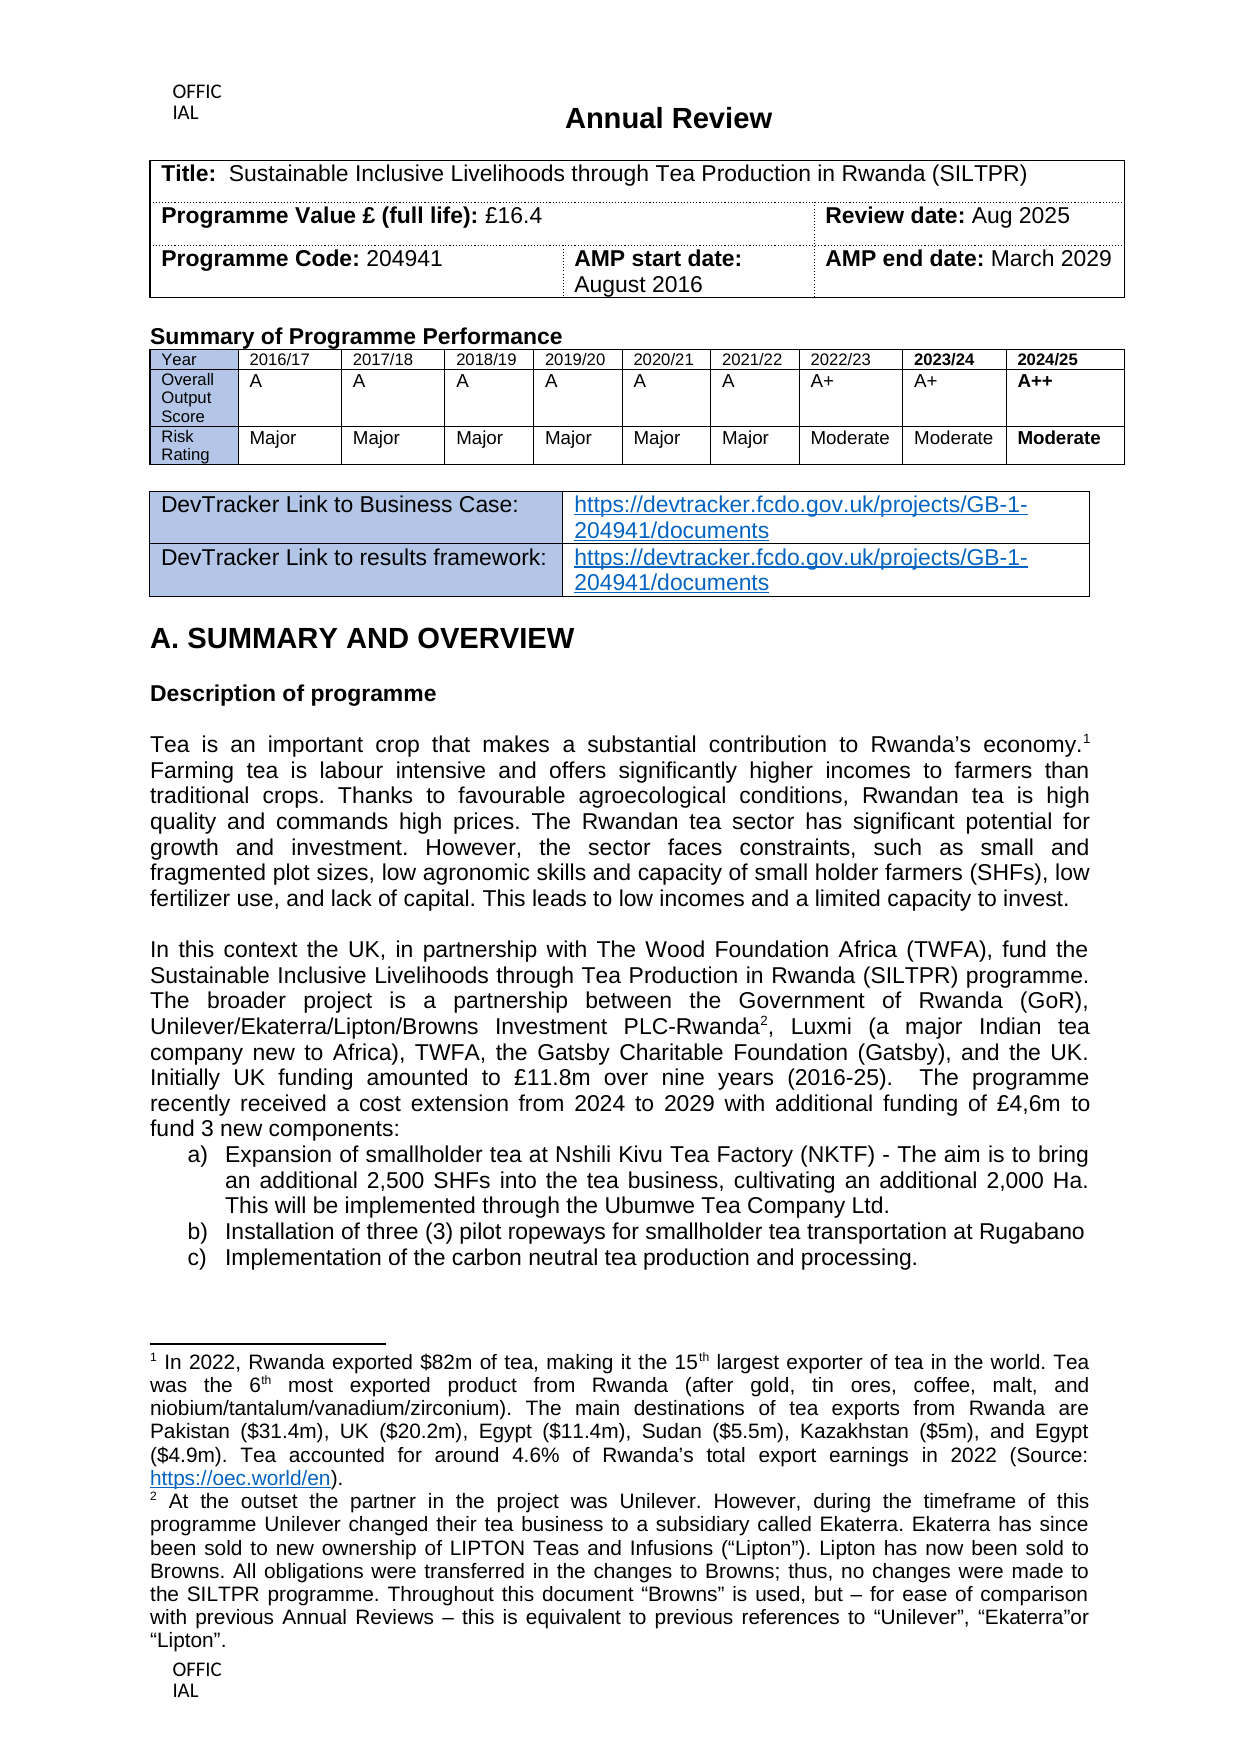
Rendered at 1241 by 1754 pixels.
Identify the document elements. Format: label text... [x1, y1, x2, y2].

table_header 2020/21 [623, 350, 710, 369]
table_cell A++ [1007, 370, 1124, 426]
table_cell AMP end date: March 2029 [814, 245, 1124, 297]
list Installation of three (3) pilot ropeways for smallholder tea transportation at Rugabano [187, 1219, 1090, 1244]
table_header DevTracker Link to Business Case: [150, 492, 562, 543]
table_cell Major [342, 427, 444, 464]
table_cell Moderate [800, 427, 902, 464]
table_cell DevTracker Link to results framework: [150, 544, 562, 596]
table_cell Major [239, 427, 341, 464]
table_header 2016/17 [239, 350, 341, 369]
table_cell A+ [800, 370, 902, 426]
table_header 2022/23 [800, 350, 902, 369]
table_cell A [342, 370, 444, 426]
subtitle Annual Review [150, 102, 1090, 134]
table_cell A [534, 370, 622, 426]
table_cell A [623, 370, 710, 426]
table_header Year [151, 350, 238, 369]
table_header 2021/22 [711, 350, 799, 369]
table_cell Programme Code: 204941 [151, 245, 563, 297]
table_header 2018/19 [445, 350, 533, 369]
list Implementation of the carbon neutral tea production and processing. [187, 1244, 1090, 1270]
table_header 2017/18 [342, 350, 444, 369]
table_cell Major [445, 427, 533, 464]
table_cell Risk Rating [151, 427, 238, 464]
table_cell A [239, 370, 341, 426]
table_cell AMP start date: August 2016 [563, 245, 814, 297]
table_header https://devtracker.fcdo.gov.uk/projects/GB-1-204941/documents [563, 492, 1089, 543]
table_cell A [445, 370, 533, 426]
table_cell Major [534, 427, 622, 464]
table_cell https://devtracker.fcdo.gov.uk/projects/GB-1-204941/documents [563, 544, 1089, 596]
text At the outset the partner in the project was Unilever. However, during the timeframe of this programme Unilever changed their tea business to a subsidiary called Ekaterra. Ekaterra has since been sold to new ownership of LIPTON Teas and Infusions (“Lipton”). Lipton has now been sold to Browns. All obligations were transferred in the changes to Browns; thus, no changes were made to the SILTPR programme. Throughout this document “Browns” is used, but – for ease of comparison with previous Annual Reviews – this is equivalent to previous references to “Unilever”, “Ekaterra”or “Lipton”. [150, 1490, 1090, 1652]
table_header 2019/20 [534, 350, 622, 369]
table_cell Major [623, 427, 710, 464]
text Tea is an important crop that makes a substantial contribution to Rwanda’s economy. Farming tea is labour intensive and offers significantly higher incomes to farmers than traditional crops. Thanks to favourable agroecological conditions, Rwandan tea is high quality and commands high prices. The Rwandan tea sector has significant potential for growth and investment. However, the sector faces constraints, such as small and fragmented plot sizes, low agronomic skills and capacity of small holder farmers (SHFs), low fertilizer use, and lack of capital. This leads to low incomes and a limited capacity to invest. [150, 732, 1090, 911]
list Expansion of smallholder tea at Nshili Kivu Tea Factory (NKTF) - The aim is to bring an additional 2,500 SHFs into the tea business, cultivating an additional 2,000 Ha. This will be implemented through the Ubumwe Tea Company Ltd. [187, 1142, 1090, 1219]
table_cell Programme Value £ (full life): £16.4 [151, 202, 814, 245]
table_header Title: Sustainable Inclusive Livelihoods through Tea Production in Rwanda (SILTPR) [151, 161, 1124, 202]
table_cell Overall Output Score [151, 370, 238, 426]
table_cell Review date: Aug 2025 [814, 202, 1124, 245]
table_cell A+ [903, 370, 1006, 426]
table_header 2024/25 [1007, 350, 1124, 369]
text Summary of Programme Performance [150, 324, 1090, 349]
table_cell Moderate [903, 427, 1006, 464]
text In this context the UK, in partnership with The Wood Foundation Africa (TWFA), fund the Sustainable Inclusive Livelihoods through Tea Production in Rwanda (SILTPR) programme. The broader project is a partnership between the Government of Rwanda (GoR), Unilever/Ekaterra/Lipton/Browns Investment PLC-Rwanda, Luxmi (a major Indian tea company new to Africa), TWFA, the Gatsby Charitable Foundation (Gatsby), and the UK. Initially UK funding amounted to £11.8m over nine years (2016-25). The programme recently received a cost extension from 2024 to 2029 with additional funding of £4,6m to fund 3 new components: [150, 937, 1090, 1142]
table_cell Major [711, 427, 799, 464]
text In 2022, Rwanda exported $82m of tea, making it the 15th largest exporter of tea in the world. Tea was the 6th most exported product from Rwanda (after gold, tin ores, coffee, malt, and niobium/tantalum/vanadium/zirconium). The main destinations of tea exports from Rwanda are Pakistan ($31.4m), UK ($20.2m), Egypt ($11.4m), Sudan ($5.5m), Kazakhstan ($5m), and Egypt ($4.9m). Tea accounted for around 4.6% of Rwanda’s total export earnings in 2022 (Source: https://oec.world/en). [150, 1350, 1090, 1490]
table_cell Moderate [1007, 427, 1124, 464]
table_header 2023/24 [903, 350, 1006, 369]
table_cell A [711, 370, 799, 426]
text Description of programme [150, 681, 1090, 706]
text A. SUMMARY AND OVERVIEW [150, 622, 1090, 655]
